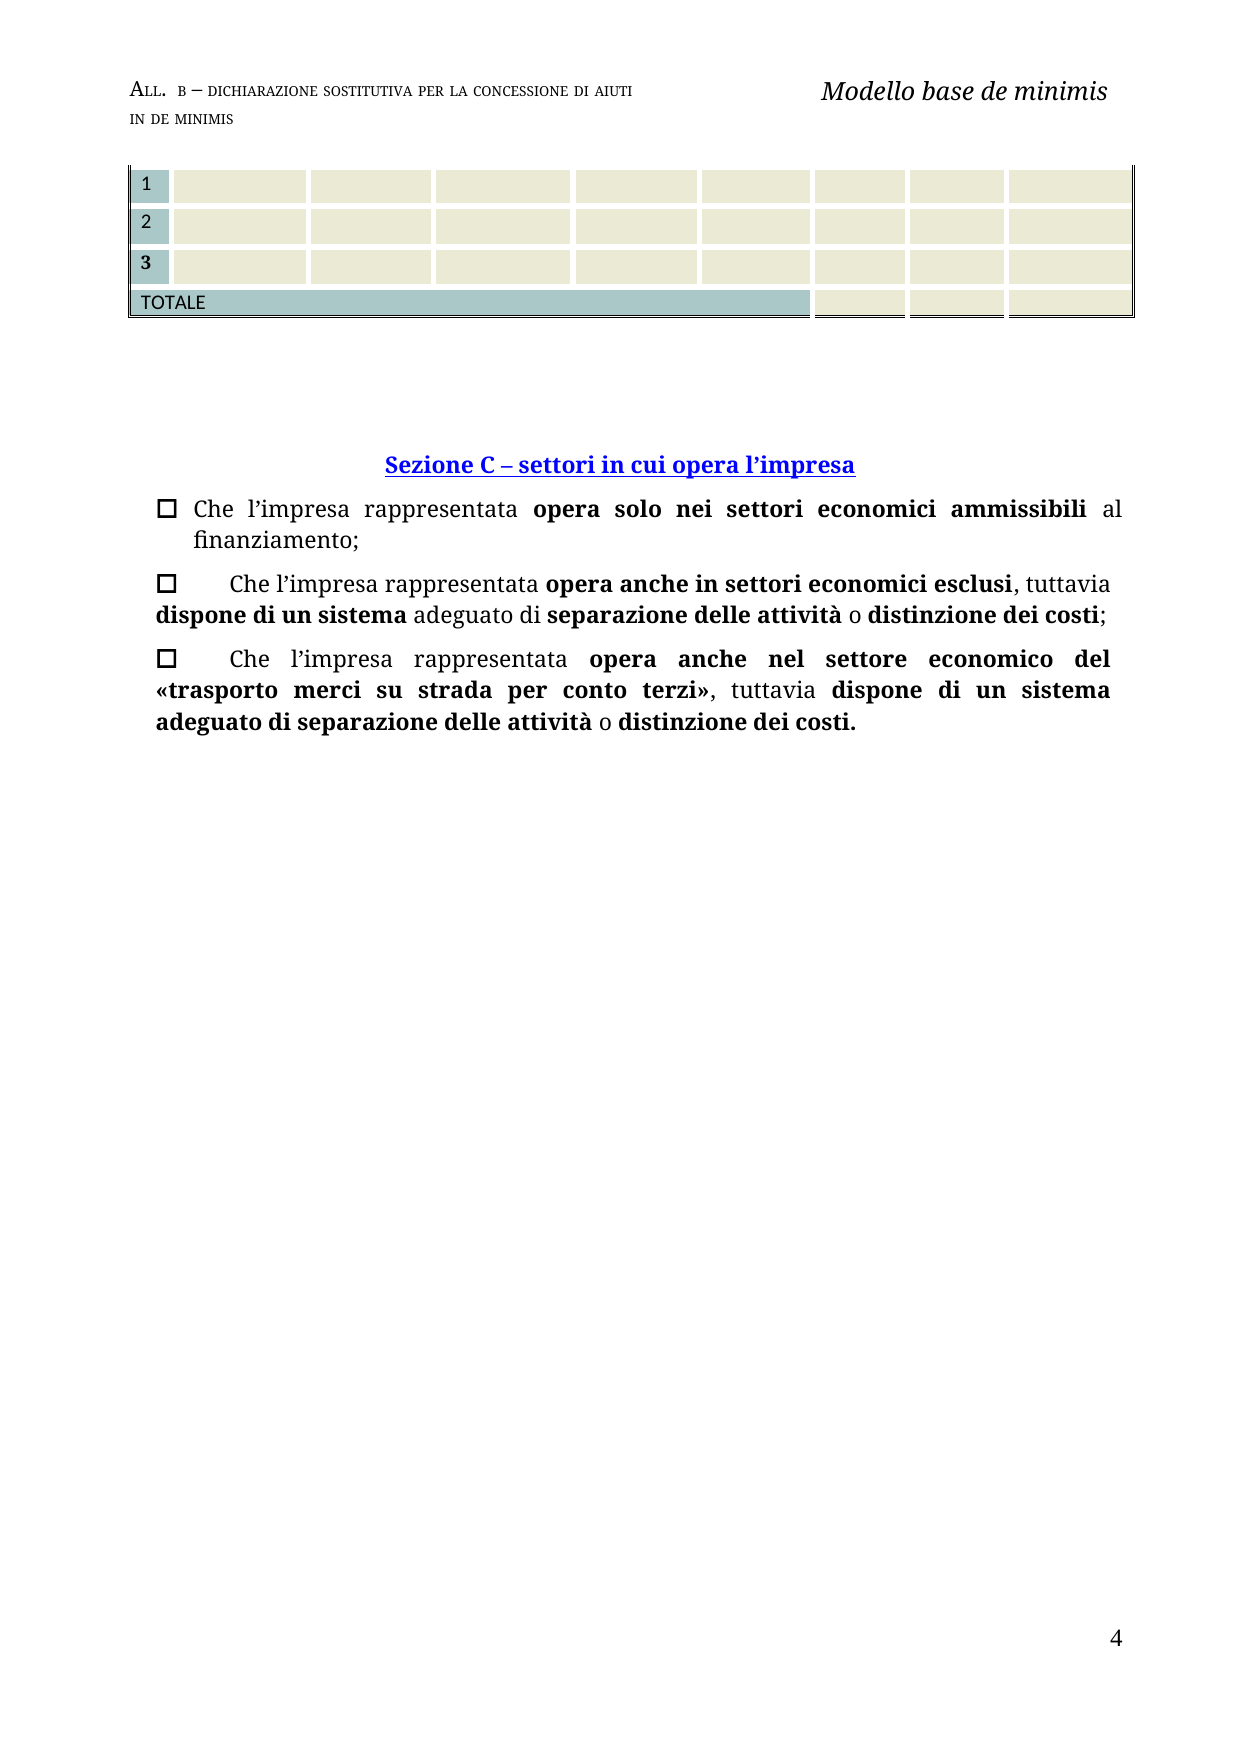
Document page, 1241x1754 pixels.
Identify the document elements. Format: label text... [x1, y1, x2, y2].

table_cell [436, 250, 570, 284]
table_cell [174, 250, 306, 284]
table_cell [702, 170, 810, 203]
table_cell 2 [131, 209, 169, 244]
table_cell [311, 250, 431, 284]
table_cell [311, 170, 431, 203]
table_cell [1009, 250, 1132, 284]
list Che l’impresa rappresentata opera anche nel settore economico del «trasporto merci su strada per conto terzi», tuttavia dispone di un sistema adeguato di separazione delle attività o distinzione dei costi. [155, 643, 1111, 737]
list Che l’impresa rappresentata opera solo nei settori economici ammissibili al finanziamento; [156, 493, 1122, 556]
table_cell [815, 290, 905, 315]
table_cell [436, 209, 570, 244]
table_cell [1009, 290, 1132, 315]
table_cell [702, 250, 810, 284]
table_cell 1 [131, 170, 169, 203]
table_cell [910, 250, 1004, 284]
text Sezione C – settori in cui opera l’impresa [118, 449, 1122, 481]
table_cell [815, 209, 905, 244]
table_cell [311, 209, 431, 244]
table_cell [815, 170, 905, 203]
table_cell [576, 170, 697, 203]
table_cell [174, 209, 306, 244]
table_cell [910, 209, 1004, 244]
table_cell [436, 170, 570, 203]
table_cell [1009, 170, 1132, 203]
list Che l’impresa rappresentata opera anche in settori economici esclusi, tuttavia dispone di un sistema adeguato di separazione delle attività o distinzione dei costi; [155, 568, 1111, 631]
table_cell [815, 250, 905, 284]
table_cell [576, 250, 697, 284]
table_cell [576, 209, 697, 244]
table_cell TOTALE [131, 290, 810, 315]
table_cell [910, 290, 1004, 315]
table_cell [174, 170, 306, 203]
table_cell [910, 170, 1004, 203]
table_cell [1009, 209, 1132, 244]
table_cell 3 [131, 250, 169, 284]
table_cell [702, 209, 810, 244]
